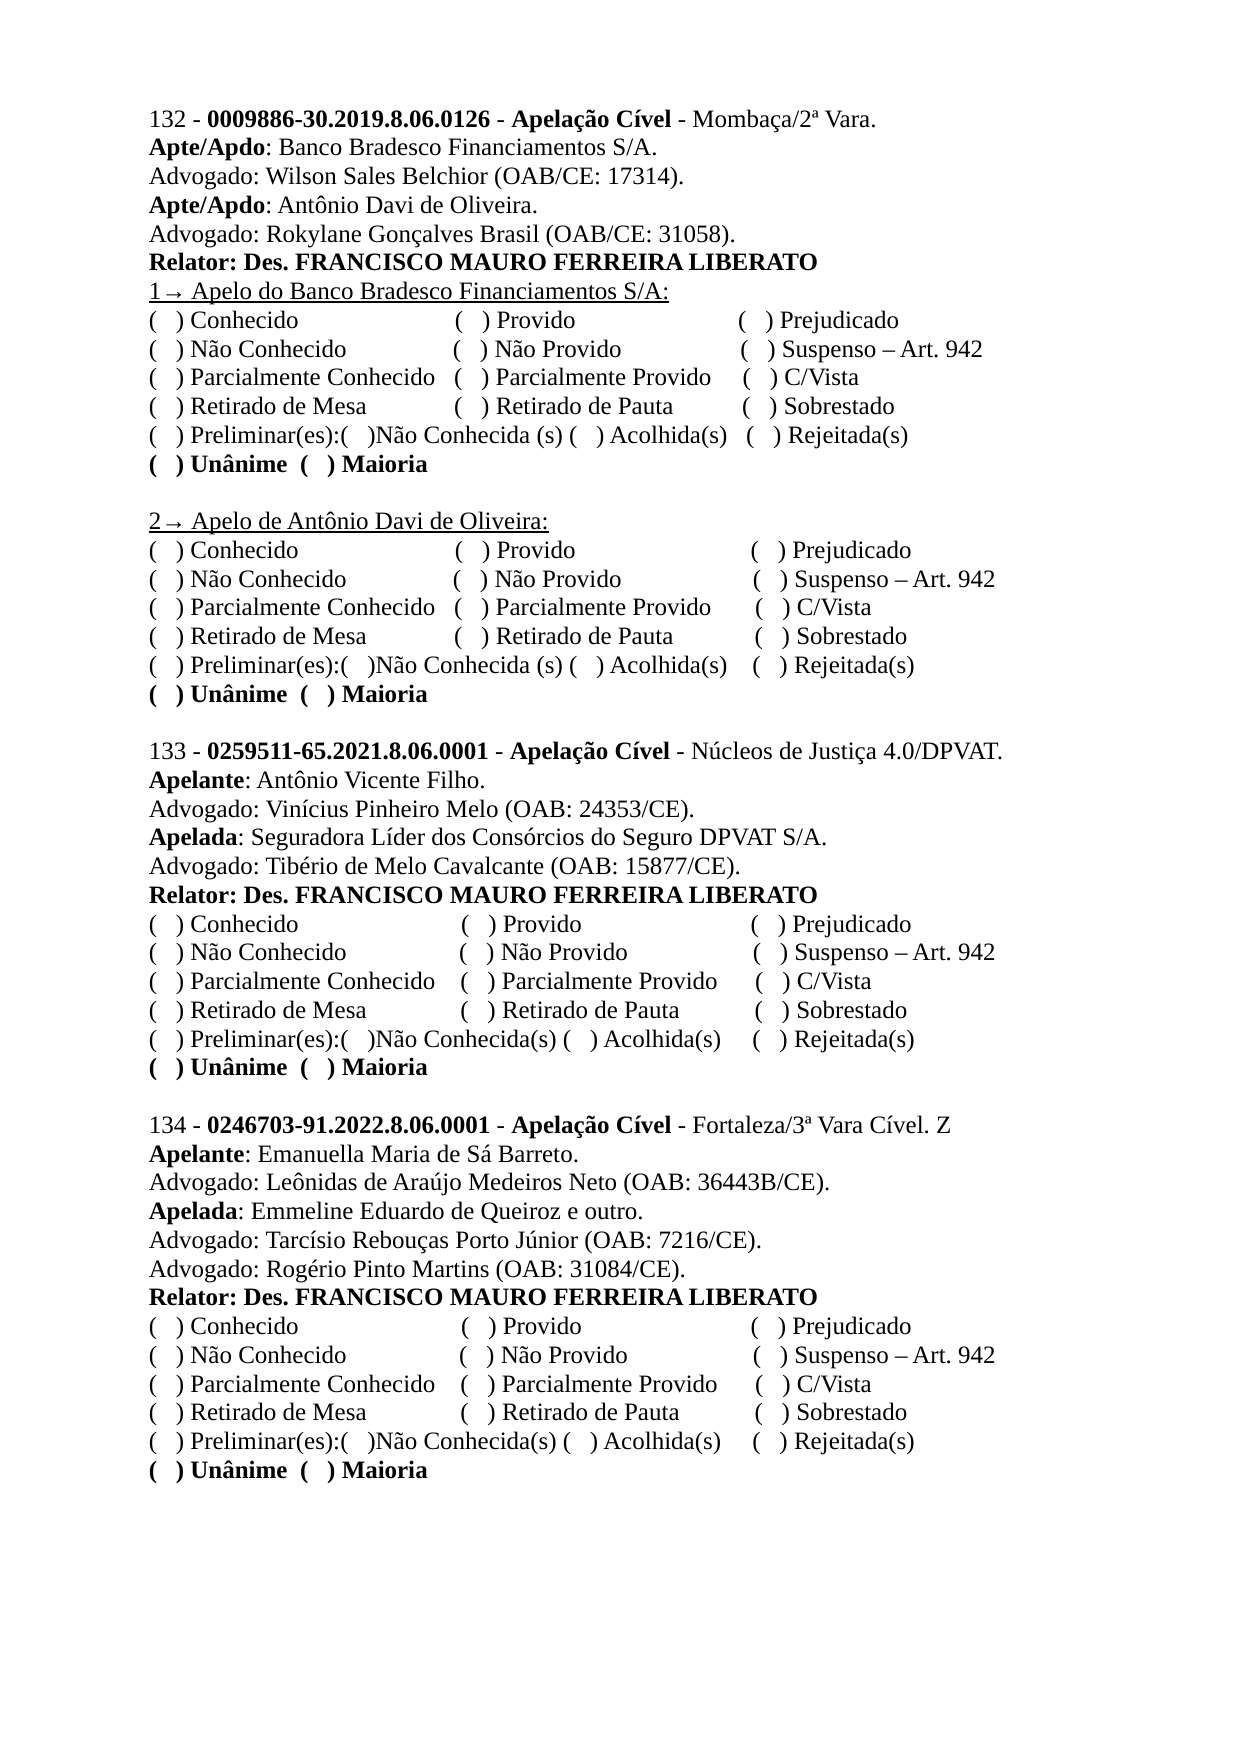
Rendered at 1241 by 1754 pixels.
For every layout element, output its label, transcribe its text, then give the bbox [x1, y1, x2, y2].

text ( ) Parcialmente Conhecido ( ) Parcialmente Provido ( ) C/Vista [148, 362, 1158, 391]
text Apte/Apdo: Antônio Davi de Oliveira. [148, 190, 1141, 219]
text ( ) Parcialmente Conhecido ( ) Parcialmente Provido ( ) C/Vista [148, 966, 1158, 995]
text 2→ Apelo de Antônio Davi de Oliveira: [148, 506, 1141, 535]
text ( ) Preliminar(es):( )Não Conhecida (s) ( ) Acolhida(s) ( ) Rejeitada(s) [148, 650, 1158, 679]
text Advogado: Rokylane Gonçalves Brasil (OAB/CE: 31058). [148, 219, 1141, 247]
text 132 - 0009886-30.2019.8.06.0126 - Apelação Cível - Mombaça/2ª Vara. [148, 104, 1141, 132]
text ( ) Preliminar(es):( )Não Conhecida(s) ( ) Acolhida(s) ( ) Rejeitada(s) [148, 1426, 1158, 1455]
text ( ) Unânime ( ) Maioria [148, 449, 1158, 477]
text Apte/Apdo: Banco Bradesco Financiamentos S/A. [148, 132, 1141, 161]
text 133 - 0259511-65.2021.8.06.0001 - Apelação Cível - Núcleos de Justiça 4.0/DPVAT. [148, 736, 1141, 765]
text Apelada: Emmeline Eduardo de Queiroz e outro. [148, 1196, 1141, 1225]
text ( ) Parcialmente Conhecido ( ) Parcialmente Provido ( ) C/Vista [148, 592, 1158, 621]
text ( ) Não Conhecido ( ) Não Provido ( ) Suspenso – Art. 942 [148, 334, 1158, 362]
text ( ) Conhecido ( ) Provido ( ) Prejudicado [148, 909, 1141, 937]
text ( ) Não Conhecido ( ) Não Provido ( ) Suspenso – Art. 942 [148, 1340, 1158, 1369]
text 1→ Apelo do Banco Bradesco Financiamentos S/A: [148, 276, 1141, 305]
text Advogado: Vinícius Pinheiro Melo (OAB: 24353/CE). [148, 794, 1141, 822]
text Relator: Des. FRANCISCO MAURO FERREIRA LIBERATO [148, 1282, 1141, 1311]
text ( ) Não Conhecido ( ) Não Provido ( ) Suspenso – Art. 942 [148, 937, 1158, 966]
text Advogado: Leônidas de Araújo Medeiros Neto (OAB: 36443B/CE). [148, 1167, 1141, 1196]
text Apelada: Seguradora Líder dos Consórcios do Seguro DPVAT S/A. [148, 822, 1141, 851]
text Advogado: Wilson Sales Belchior (OAB/CE: 17314). [148, 161, 1141, 190]
text ( ) Retirado de Mesa ( ) Retirado de Pauta ( ) Sobrestado [148, 1397, 1158, 1426]
text Advogado: Tibério de Melo Cavalcante (OAB: 15877/CE). [148, 851, 1141, 880]
text ( ) Unânime ( ) Maioria [148, 1052, 1158, 1081]
text Apelante: Emanuella Maria de Sá Barreto. [148, 1139, 1141, 1167]
text ( ) Preliminar(es):( )Não Conhecida(s) ( ) Acolhida(s) ( ) Rejeitada(s) [148, 1024, 1158, 1052]
text ( ) Não Conhecido ( ) Não Provido ( ) Suspenso – Art. 942 [148, 564, 1158, 592]
text ( ) Conhecido ( ) Provido ( ) Prejudicado [148, 535, 1141, 564]
text ( ) Parcialmente Conhecido ( ) Parcialmente Provido ( ) C/Vista [148, 1369, 1158, 1397]
text Relator: Des. FRANCISCO MAURO FERREIRA LIBERATO [148, 880, 1141, 909]
text ( ) Unânime ( ) Maioria [148, 1455, 1158, 1484]
text Apelante: Antônio Vicente Filho. [148, 765, 1141, 794]
text ( ) Retirado de Mesa ( ) Retirado de Pauta ( ) Sobrestado [148, 621, 1158, 650]
text Advogado: Tarcísio Rebouças Porto Júnior (OAB: 7216/CE). [148, 1225, 1141, 1254]
text ( ) Retirado de Mesa ( ) Retirado de Pauta ( ) Sobrestado [148, 995, 1158, 1024]
text 134 - 0246703-91.2022.8.06.0001 - Apelação Cível - Fortaleza/3ª Vara Cível. Z [148, 1110, 1141, 1139]
text Advogado: Rogério Pinto Martins (OAB: 31084/CE). [148, 1254, 1141, 1282]
text ( ) Conhecido ( ) Provido ( ) Prejudicado [148, 305, 1141, 334]
text Relator: Des. FRANCISCO MAURO FERREIRA LIBERATO [148, 247, 1141, 276]
text ( ) Preliminar(es):( )Não Conhecida (s) ( ) Acolhida(s) ( ) Rejeitada(s) [148, 420, 1158, 449]
text ( ) Unânime ( ) Maioria [148, 679, 1158, 707]
text ( ) Conhecido ( ) Provido ( ) Prejudicado [148, 1311, 1141, 1340]
text ( ) Retirado de Mesa ( ) Retirado de Pauta ( ) Sobrestado [148, 391, 1158, 420]
